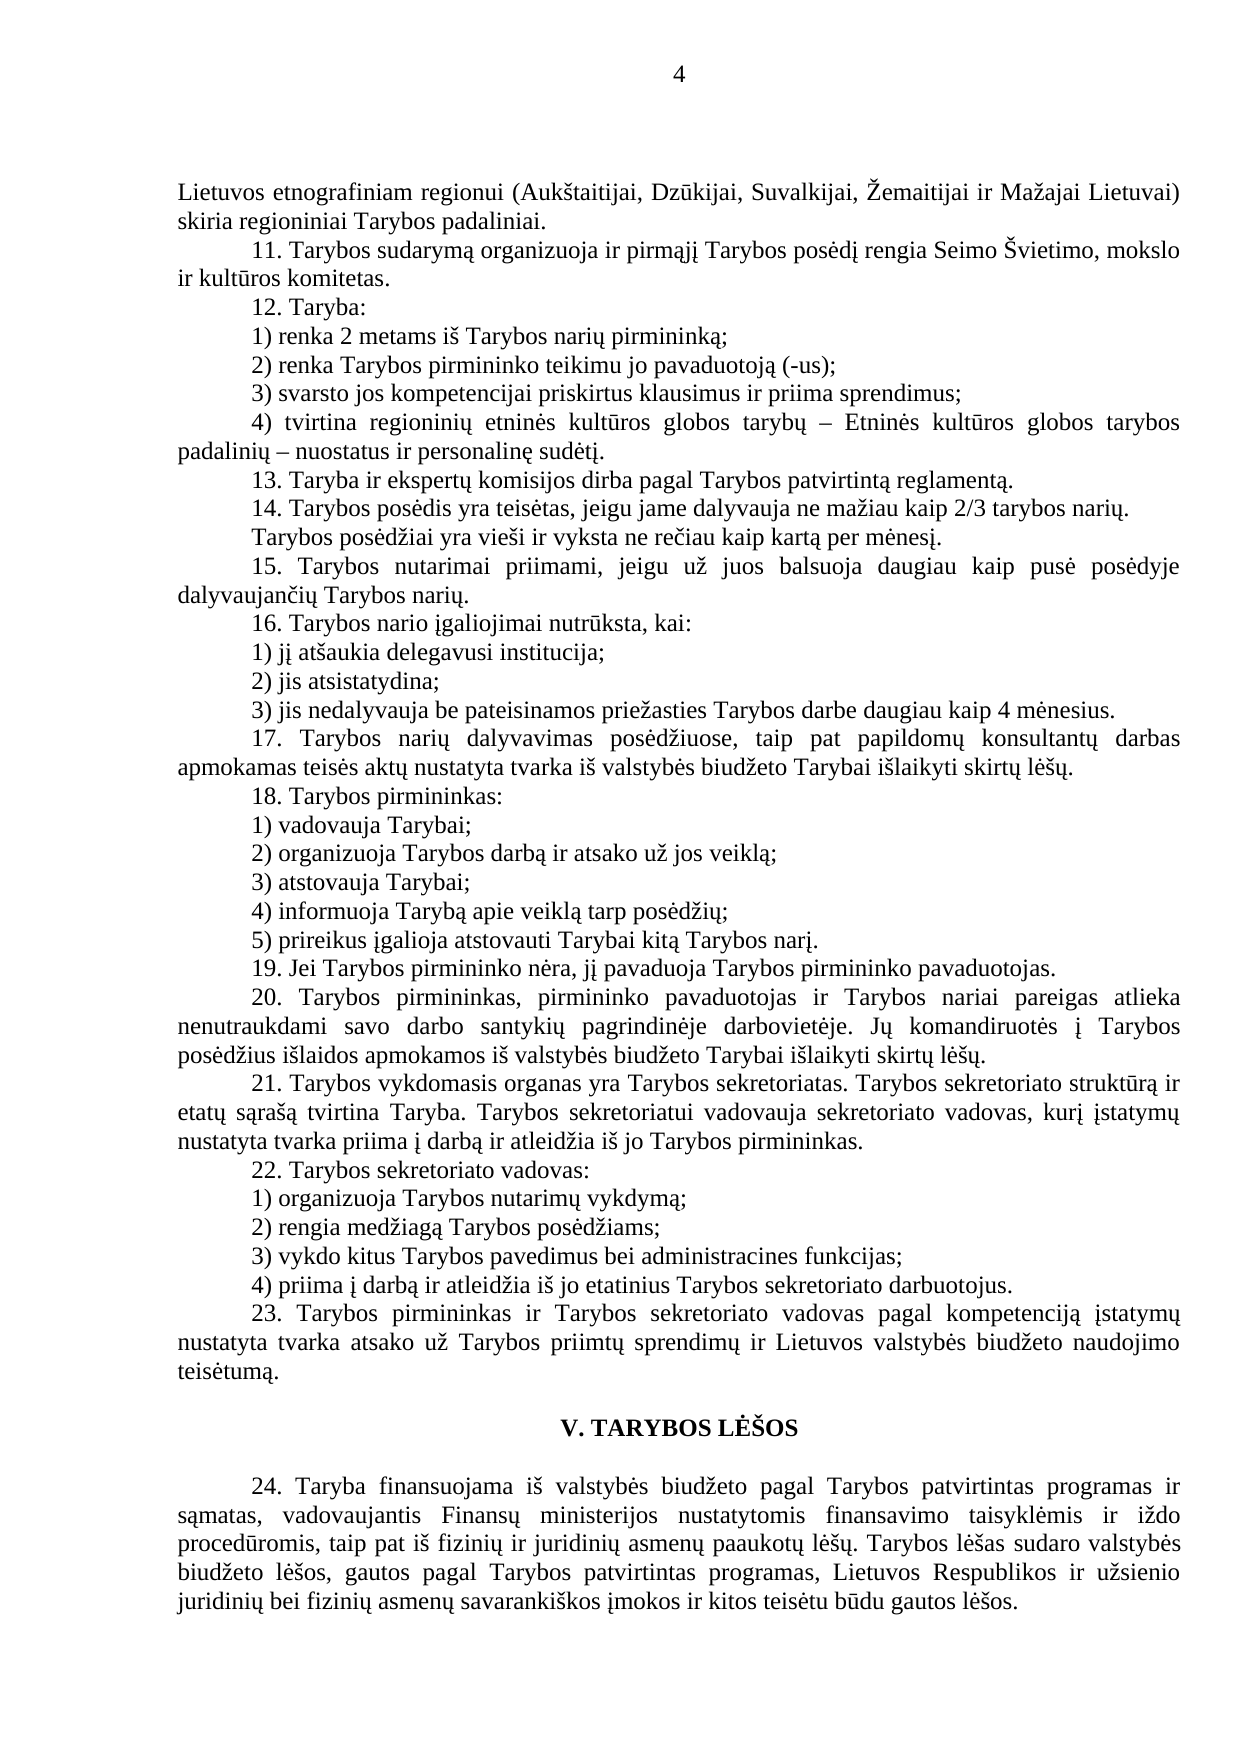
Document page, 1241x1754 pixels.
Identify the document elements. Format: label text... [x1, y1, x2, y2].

text 24. Taryba finansuojama iš valstybės biudžeto pagal Tarybos patvirtintas programas ir sąmatas, vadovaujantis Finansų ministerijos nustatytomis finansavimo taisyklėmis ir iždo procedūromis, taip pat iš fizinių ir juridinių asmenų paaukotų lėšų. Tarybos lėšas sudaro valstybės biudžeto lėšos, gautos pagal Tarybos patvirtintas programas, Lietuvos Respublikos ir užsienio juridinių bei fizinių asmenų savarankiškos įmokos ir kitos teisėtu būdu gautos lėšos. [177, 1471, 1181, 1615]
text 1) vadovauja Tarybai; [177, 810, 1181, 838]
text 23. Tarybos pirmininkas ir Tarybos sekretoriato vadovas pagal kompetenciją įstatymų nustatyta tvarka atsako už Tarybos priimtų sprendimų ir Lietuvos valstybės biudžeto naudojimo teisėtumą. [177, 1298, 1181, 1385]
text 4) tvirtina regioninių etninės kultūros globos tarybų – Etninės kultūros globos tarybos padalinių – nuostatus ir personalinę sudėtį. [177, 407, 1181, 465]
text 20. Tarybos pirmininkas, pirmininko pavaduotojas ir Tarybos nariai pareigas atlieka nenutraukdami savo darbo santykių pagrindinėje darbovietėje. Jų komandiruotės į Tarybos posėdžius išlaidos apmokamos iš valstybės biudžeto Tarybai išlaikyti skirtų lėšų. [177, 982, 1181, 1068]
text 3) atstovauja Tarybai; [177, 867, 1181, 896]
text V. TARYBOS LĖŠOS [177, 1413, 1181, 1442]
text 12. Taryba: [177, 292, 1181, 321]
text 5) prireikus įgalioja atstovauti Tarybai kitą Tarybos narį. [177, 925, 1181, 953]
text 13. Taryba ir ekspertų komisijos dirba pagal Tarybos patvirtintą reglamentą. [177, 465, 1181, 493]
text 11. Tarybos sudarymą organizuoja ir pirmąjį Tarybos posėdį rengia Seimo Švietimo, mokslo ir kultūros komitetas. [177, 235, 1181, 292]
text 1) organizuoja Tarybos nutarimų vykdymą; [177, 1183, 1181, 1212]
text 19. Jei Tarybos pirmininko nėra, jį pavaduoja Tarybos pirmininko pavaduotojas. [177, 953, 1181, 982]
text 17. Tarybos narių dalyvavimas posėdžiuose, taip pat papildomų konsultantų darbas apmokamas teisės aktų nustatyta tvarka iš valstybės biudžeto Tarybai išlaikyti skirtų lėšų. [177, 723, 1181, 781]
text 1) renka 2 metams iš Tarybos narių pirmininką; [177, 321, 1181, 350]
text Tarybos posėdžiai yra vieši ir vyksta ne rečiau kaip kartą per mėnesį. [177, 522, 1181, 551]
text 4) priima į darbą ir atleidžia iš jo etatinius Tarybos sekretoriato darbuotojus. [177, 1270, 1181, 1298]
text 4) informuoja Tarybą apie veiklą tarp posėdžių; [177, 896, 1181, 925]
text 2) renka Tarybos pirmininko teikimu jo pavaduotoją (-us); [177, 350, 1181, 378]
text 14. Tarybos posėdis yra teisėtas, jeigu jame dalyvauja ne mažiau kaip 2/3 tarybos narių. [177, 493, 1181, 522]
text 2) jis atsistatydina; [177, 666, 1181, 695]
text 16. Tarybos nario įgaliojimai nutrūksta, kai: [177, 608, 1181, 637]
text 21. Tarybos vykdomasis organas yra Tarybos sekretoriatas. Tarybos sekretoriato struktūrą ir etatų sąrašą tvirtina Taryba. Tarybos sekretoriatui vadovauja sekretoriato vadovas, kurį įstatymų nustatyta tvarka priima į darbą ir atleidžia iš jo Tarybos pirmininkas. [177, 1068, 1181, 1155]
text 2) rengia medžiagą Tarybos posėdžiams; [177, 1212, 1181, 1241]
text 22. Tarybos sekretoriato vadovas: [177, 1155, 1181, 1183]
text Lietuvos etnografiniam regionui (Aukštaitijai, Dzūkijai, Suvalkijai, Žemaitijai ir Mažajai Lietuvai) skiria regioniniai Tarybos padaliniai. [177, 177, 1181, 235]
text 3) svarsto jos kompetencijai priskirtus klausimus ir priima sprendimus; [177, 378, 1181, 407]
text 15. Tarybos nutarimai priimami, jeigu už juos balsuoja daugiau kaip pusė posėdyje dalyvaujančių Tarybos narių. [177, 551, 1181, 608]
text 18. Tarybos pirmininkas: [177, 781, 1181, 810]
text 2) organizuoja Tarybos darbą ir atsako už jos veiklą; [177, 838, 1181, 867]
text 3) jis nedalyvauja be pateisinamos priežasties Tarybos darbe daugiau kaip 4 mėnesius. [177, 695, 1181, 723]
text 3) vykdo kitus Tarybos pavedimus bei administracines funkcijas; [177, 1241, 1181, 1270]
text 1) jį atšaukia delegavusi institucija; [177, 637, 1181, 666]
